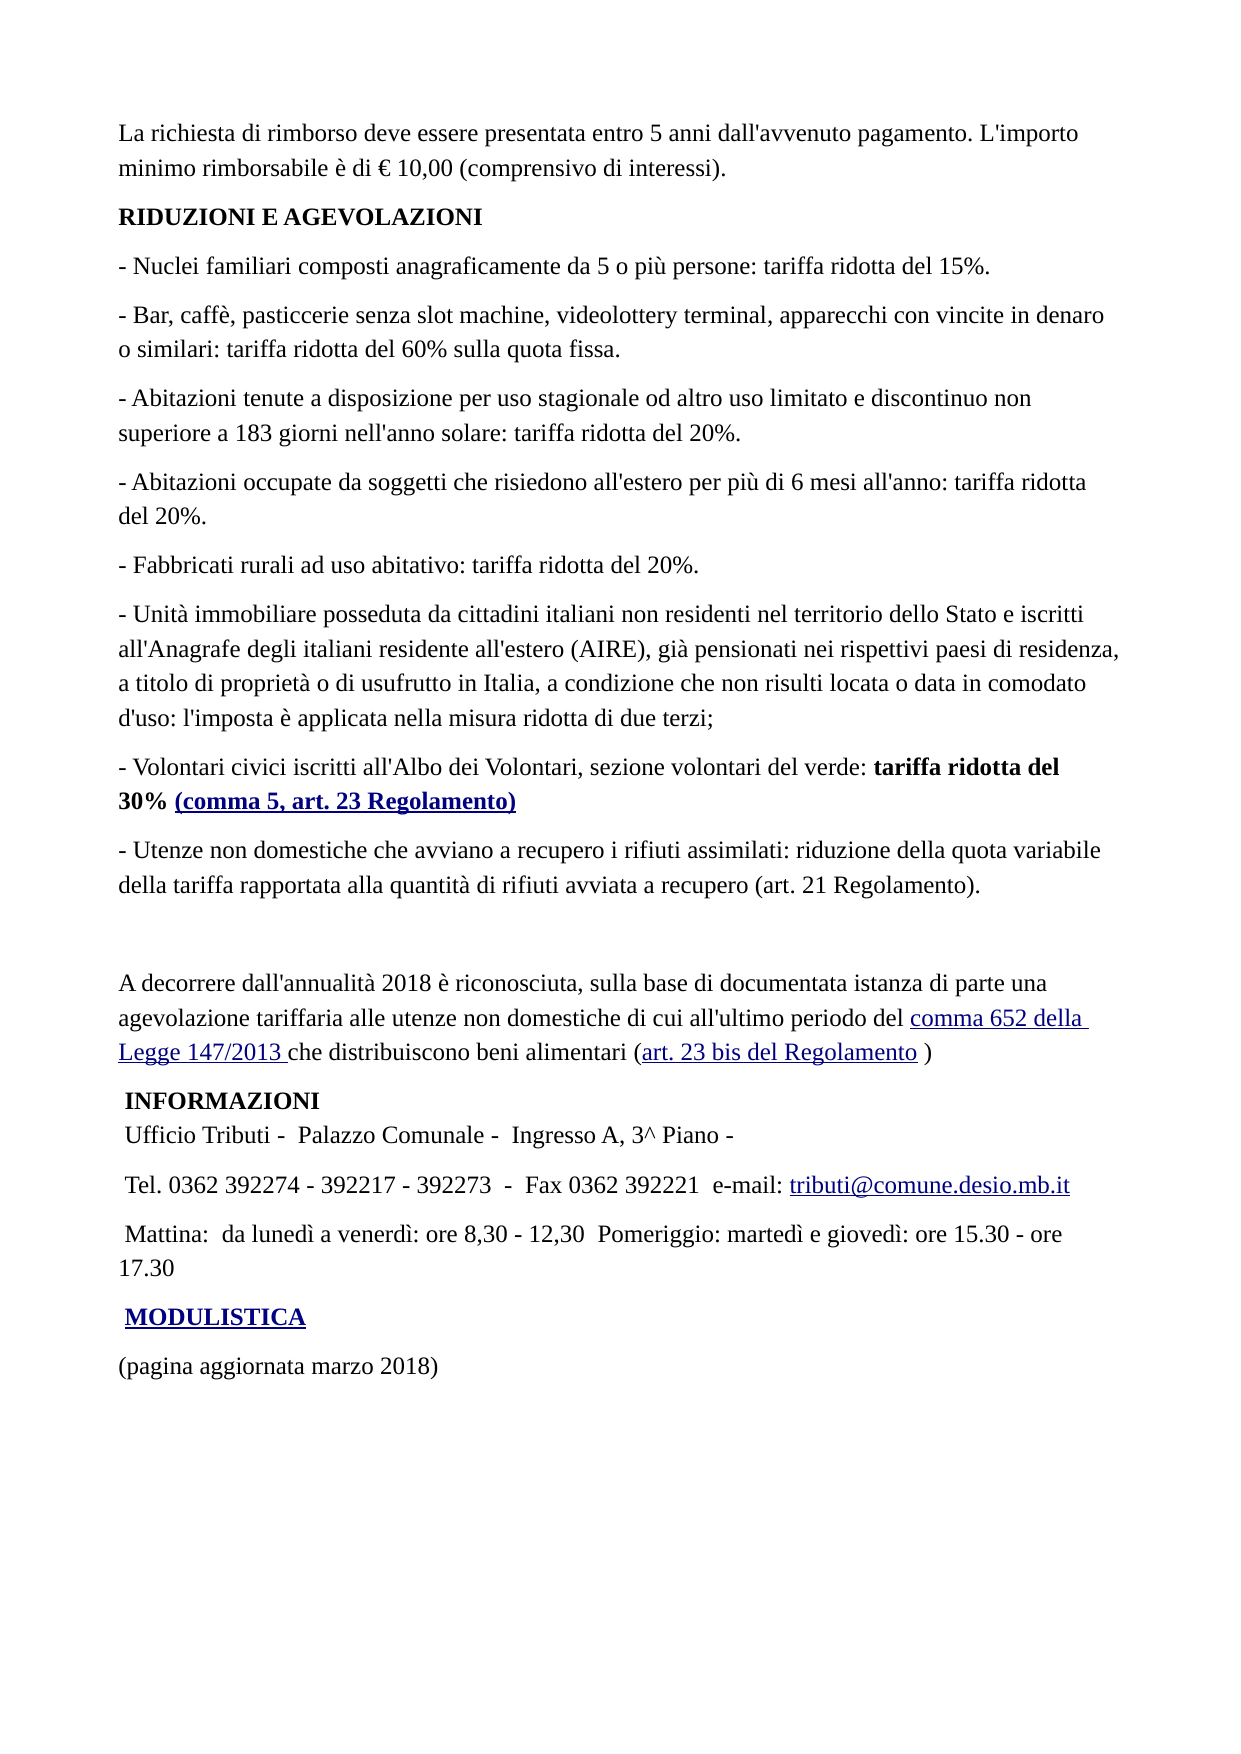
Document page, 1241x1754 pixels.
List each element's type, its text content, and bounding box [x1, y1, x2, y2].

text - Bar, caffè, pasticcerie senza slot machine, videolottery terminal, apparecchi con vincite in denaro o similari: tariffa ridotta del 60% sulla quota fissa. [118, 300, 1122, 363]
text Mattina: da lunedì a venerdì: ore 8,30 - 12,30 Pomeriggio: martedì e giovedì: ore 15.30 - ore 17.30 [118, 1219, 1122, 1282]
text INFORMAZIONI Ufficio Tributi - Palazzo Comunale - Ingresso A, 3^ Piano - [118, 1086, 1122, 1149]
text - Abitazioni occupate da soggetti che risiedono all'estero per più di 6 mesi all'anno: tariffa ridotta del 20%. [118, 467, 1122, 530]
text (pagina aggiornata marzo 2018) [118, 1351, 1122, 1380]
text Tel. 0362 392274 - 392217 - 392273 - Fax 0362 392221 e-mail: tributi@comune.desio.mb.it [118, 1170, 1122, 1198]
text - Unità immobiliare posseduta da cittadini italiani non residenti nel territorio dello Stato e iscritti all'Anagrafe degli italiani residente all'estero (AIRE), già pensionati nei rispettivi paesi di residenza, a titolo di proprietà o di usufrutto in Italia, a condizione che non risulti locata o data in comodato d'uso: l'imposta è applicata nella misura ridotta di due terzi; [118, 599, 1122, 732]
text - Utenze non domestiche che avviano a recupero i rifiuti assimilati: riduzione della quota variabile della tariffa rapportata alla quantità di rifiuti avviata a recupero (art. 21 Regolamento). [118, 836, 1122, 899]
text A decorrere dall'annualità 2018 è riconosciuta, sulla base di documentata istanza di parte una agevolazione tariffaria alle utenze non domestiche di cui all'ultimo periodo del comma 652 della Legge 147/2013 che distribuiscono beni alimentari (art. 23 bis del Regolamento ) [118, 968, 1122, 1066]
text - Nuclei familiari composti anagraficamente da 5 o più persone: tariffa ridotta del 15%. [118, 251, 1122, 279]
text - Fabbricati rurali ad uso abitativo: tariffa ridotta del 20%. [118, 550, 1122, 579]
text La richiesta di rimborso deve essere presentata entro 5 anni dall'avvenuto pagamento. L'importo minimo rimborsabile è di € 10,00 (comprensivo di interessi). [118, 118, 1122, 181]
text - Volontari civici iscritti all'Albo dei Volontari, sezione volontari del verde: tariffa ridotta del 30% (comma 5, art. 23 Regolamento) [118, 752, 1122, 815]
text MODULISTICA [118, 1302, 1122, 1331]
text - Abitazioni tenute a disposizione per uso stagionale od altro uso limitato e discontinuo non superiore a 183 giorni nell'anno solare: tariffa ridotta del 20%. [118, 383, 1122, 447]
text RIDUZIONI E AGEVOLAZIONI [118, 202, 1122, 230]
